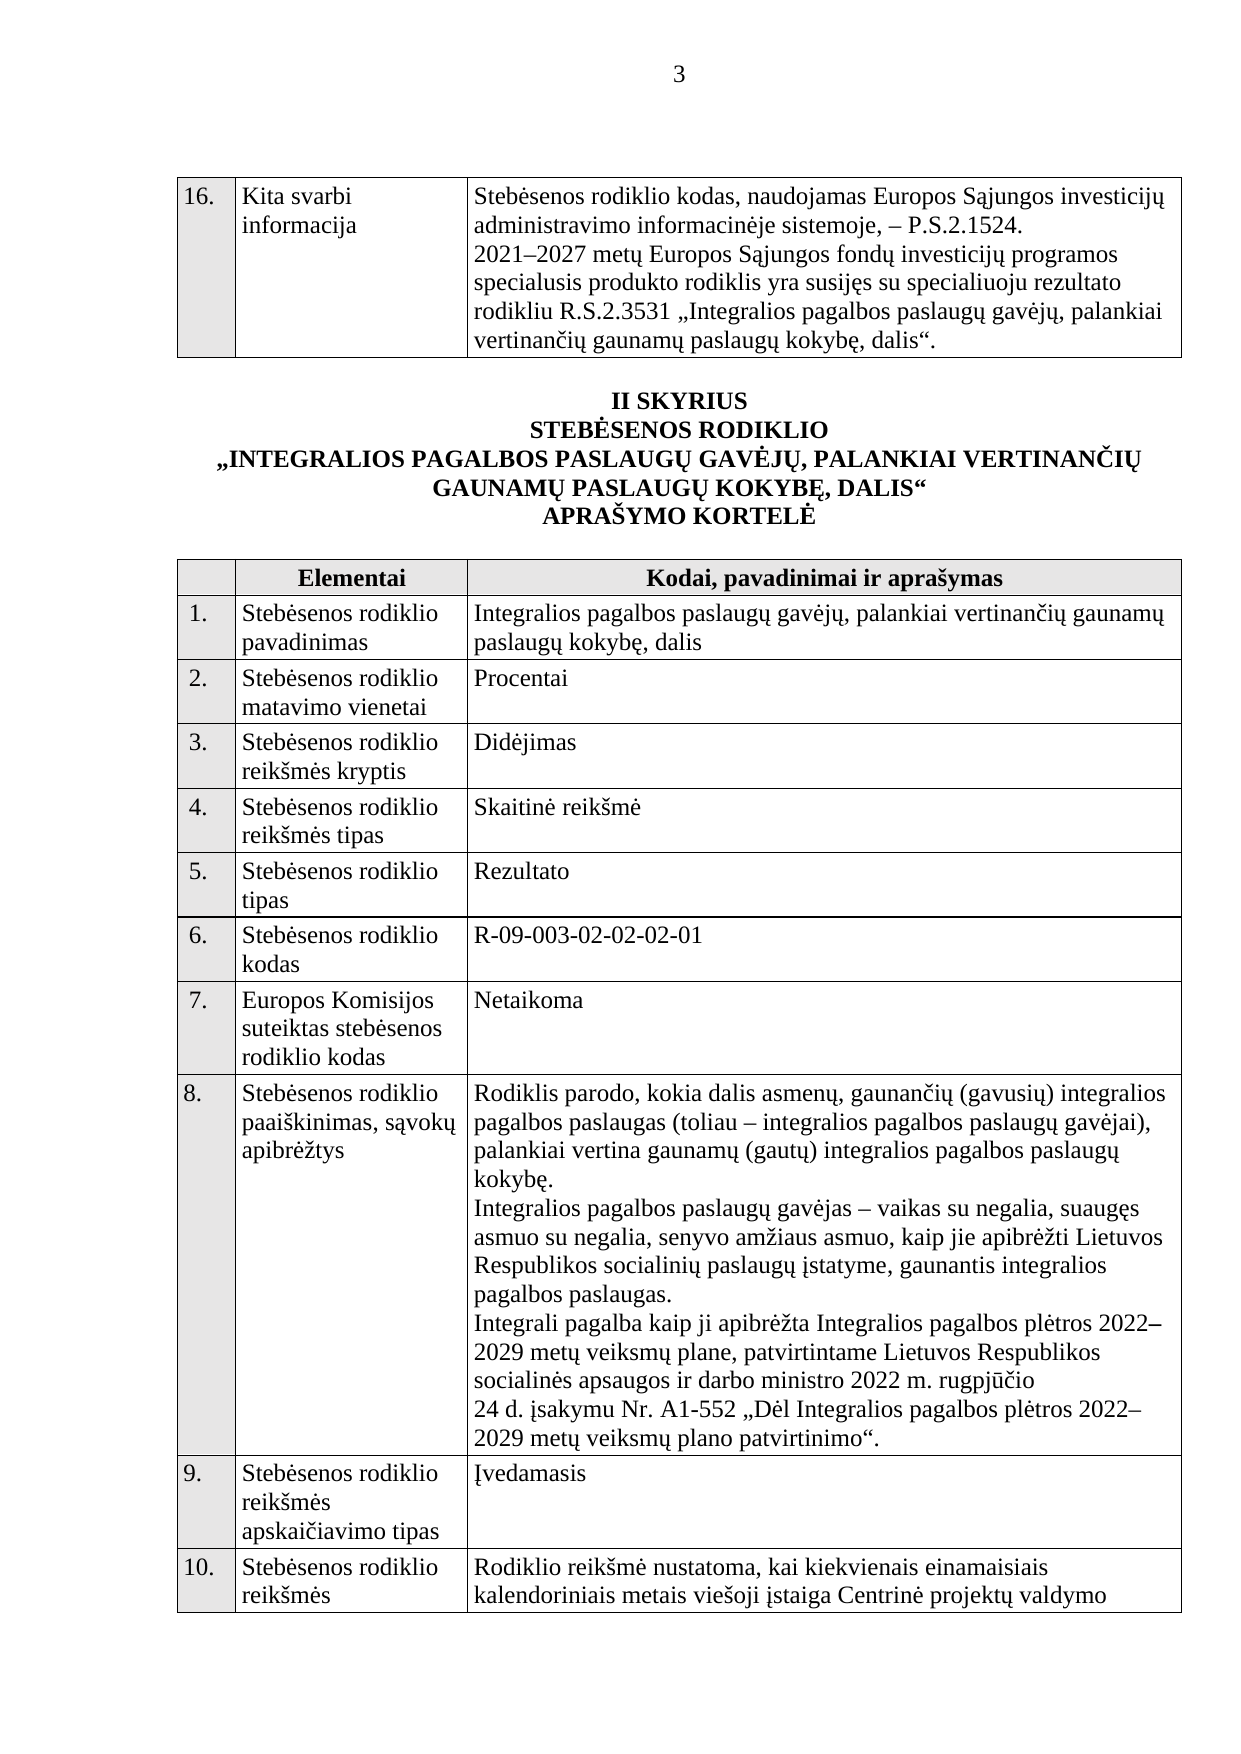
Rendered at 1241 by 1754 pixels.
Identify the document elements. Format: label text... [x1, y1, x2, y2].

table_header Elementai [236, 560, 467, 594]
table_cell 7. [178, 982, 235, 1074]
table_cell Stebėsenos rodiklio reikšmės apskaičiavimo tipas [236, 1456, 467, 1548]
table_cell 9. [178, 1456, 235, 1548]
table_cell Rezultato [468, 853, 1181, 916]
table_header Kodai, pavadinimai ir aprašymas [468, 560, 1181, 594]
table_cell Stebėsenos rodiklio kodas [236, 918, 467, 981]
table_cell 5. [178, 853, 235, 916]
table_cell Stebėsenos rodiklio paaiškinimas, sąvokų apibrėžtys [236, 1075, 467, 1454]
table_cell Stebėsenos rodiklio pavadinimas [236, 596, 467, 659]
table_cell Stebėsenos rodiklio reikšmės tipas [236, 789, 467, 852]
table_cell 8. [178, 1075, 235, 1454]
table_header [178, 560, 235, 594]
table_cell Stebėsenos rodiklio tipas [236, 853, 467, 916]
table_cell 3. [178, 724, 235, 788]
table_cell Stebėsenos rodiklio reikšmės kryptis [236, 724, 467, 788]
table_cell Kita svarbi informacija [236, 178, 467, 357]
table_cell Integralios pagalbos paslaugų gavėjų, palankiai vertinančių gaunamų paslaugų kokybę, dalis [468, 596, 1181, 659]
table_cell Europos Komisijos suteiktas stebėsenos rodiklio kodas [236, 982, 467, 1074]
text APRAŠYMO KORTELĖ [177, 501, 1181, 530]
table_cell Didėjimas [468, 724, 1181, 788]
table_cell Stebėsenos rodiklio matavimo vienetai [236, 660, 467, 723]
text STEBĖSENOS RODIKLIO [177, 415, 1181, 444]
subtitle „INTEGRALIOS PAGALBOS PASLAUGŲ GAVĖJŲ, PALANKIAI VERTINANČIŲ GAUNAMŲ PASLAUGŲ KOKYBĘ, DALIS“ [177, 444, 1181, 501]
table_cell R-09-003-02-02-02-01 [468, 918, 1181, 981]
table_cell Įvedamasis [468, 1456, 1181, 1548]
table_cell 6. [178, 918, 235, 981]
table_cell Netaikoma [468, 982, 1181, 1074]
table_cell Skaitinė reikšmė [468, 789, 1181, 852]
table_cell 2. [178, 660, 235, 723]
table_cell Rodiklis parodo, kokia dalis asmenų, gaunančių (gavusių) integralios pagalbos paslaugas (toliau – integralios pagalbos paslaugų gavėjai), palankiai vertina gaunamų (gautų) integralios pagalbos paslaugų kokybę. Integralios pagalbos paslaugų gavėjas ‒ vaikas su negalia, suaugęs asmuo su negalia, senyvo amžiaus asmuo, kaip jie apibrėžti Lietuvos Respublikos socialinių paslaugų įstatyme, gaunantis integralios pagalbos paslaugas. Integrali pagalba kaip ji apibrėžta Integralios pagalbos plėtros 2022–2029 metų veiksmų plane, patvirtintame Lietuvos Respublikos socialinės apsaugos ir darbo ministro 2022 m. rugpjūčio 24 d. įsakymu Nr. A1-552 „Dėl Integralios pagalbos plėtros 2022–2029 metų veiksmų plano patvirtinimo“. [468, 1075, 1181, 1454]
table_cell Stebėsenos rodiklio kodas, naudojamas Europos Sąjungos investicijų administravimo informacinėje sistemoje, – P.S.2.1524. 2021–2027 metų Europos Sąjungos fondų investicijų programos specialusis produkto rodiklis yra susijęs su specialiuoju rezultato rodikliu R.S.2.3531 „Integralios pagalbos paslaugų gavėjų, palankiai vertinančių gaunamų paslaugų kokybę, dalis“. [468, 178, 1181, 357]
text Ii SKYRIUS [177, 386, 1181, 415]
table_cell 16. [178, 178, 235, 357]
table_cell Procentai [468, 660, 1181, 723]
table_cell 1. [178, 596, 235, 659]
table_cell 4. [178, 789, 235, 852]
table_cell Rodiklio reikšmė nustatoma, kai kiekvienais einamaisiais kalendoriniais metais viešoji įstaiga Centrinė projektų valdymo [468, 1549, 1181, 1612]
table_cell Stebėsenos rodiklio reikšmės [236, 1549, 467, 1612]
table_cell 10. [178, 1549, 235, 1612]
